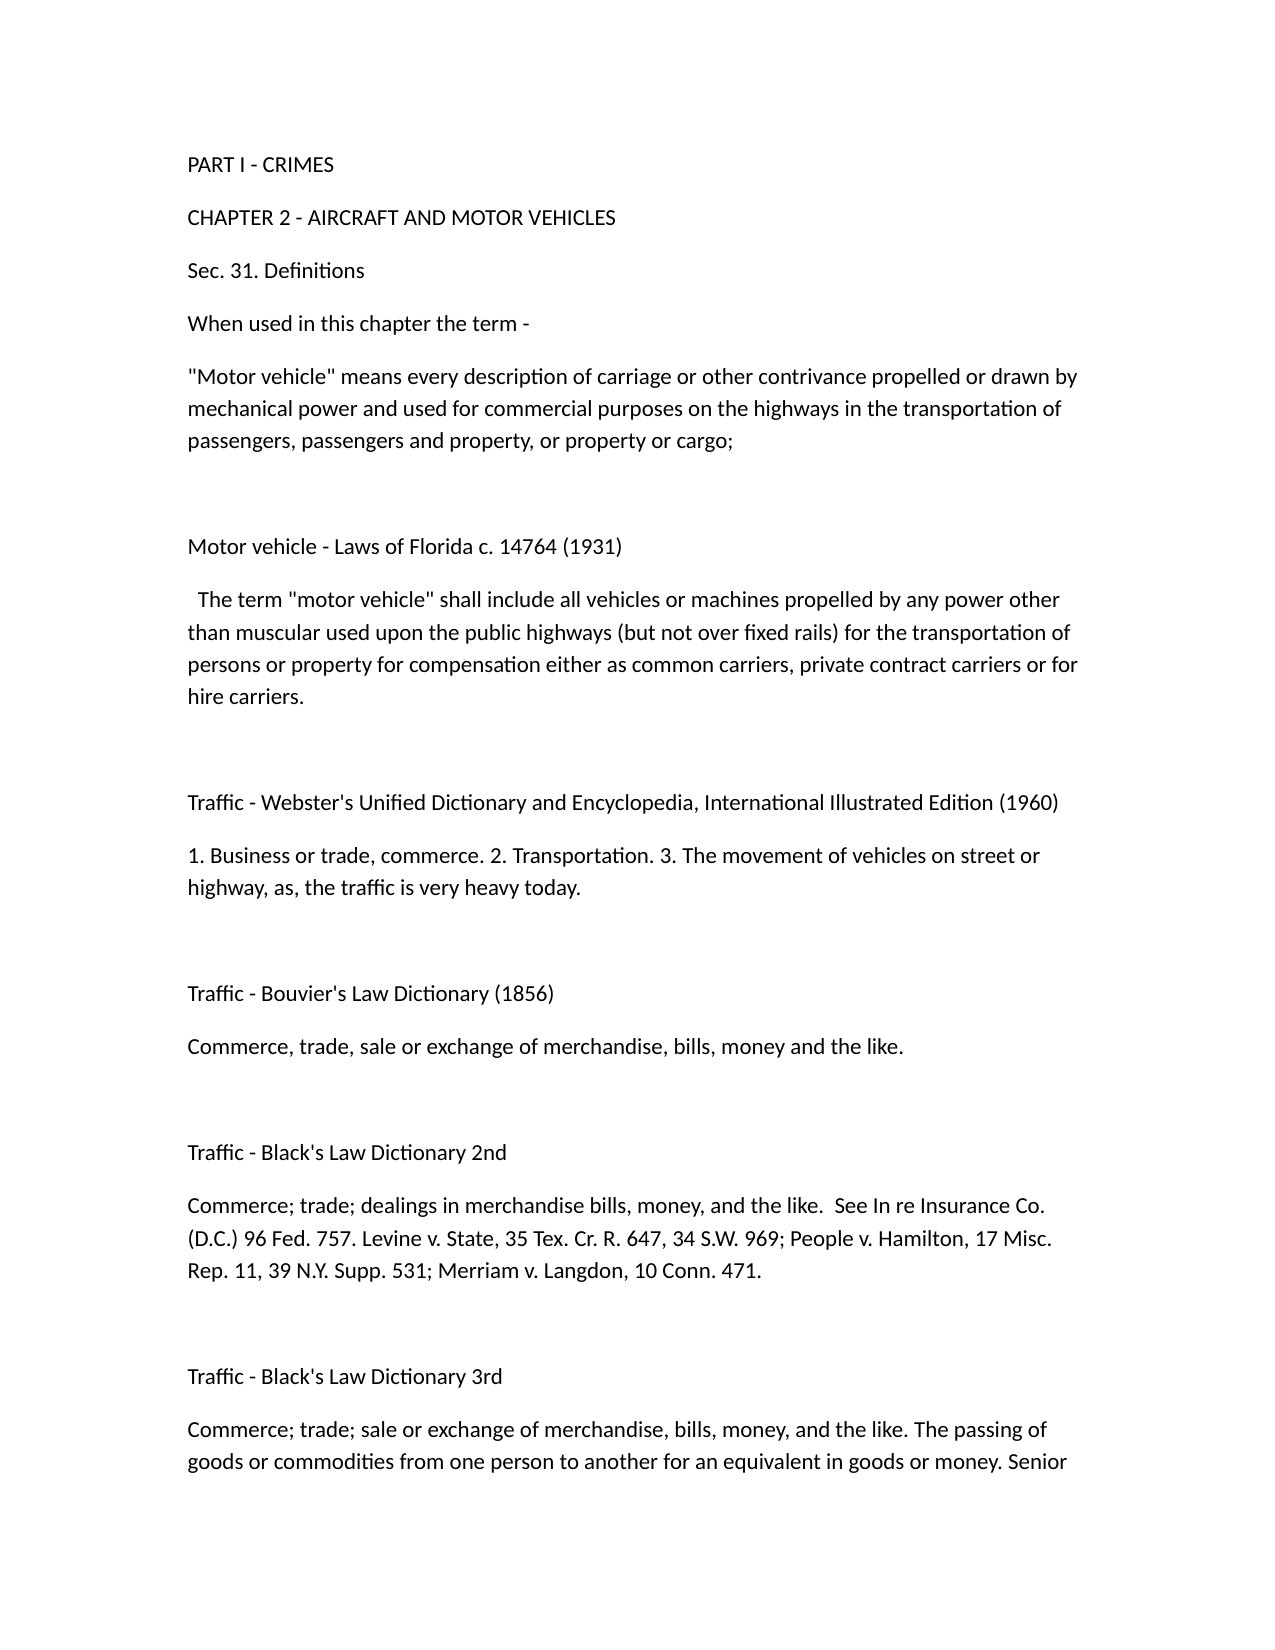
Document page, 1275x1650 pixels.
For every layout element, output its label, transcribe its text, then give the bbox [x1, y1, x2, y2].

text 1. Business or trade, commerce. 2. Transportation. 3. The movement of vehicles on street or highway, as, the traffic is very heavy today. [187, 841, 1087, 901]
text CHAPTER 2 - AIRCRAFT AND MOTOR VEHICLES [187, 203, 1087, 231]
text The term "motor vehicle" shall include all vehicles or machines propelled by any power other than muscular used upon the public highways (but not over fixed rails) for the transportation of persons or property for compensation either as common carriers, private contract carriers or for hire carriers. [187, 586, 1087, 710]
text Traffic - Black's Law Dictionary 2nd [187, 1138, 1087, 1166]
text Traffic - Black's Law Dictionary 3rd [187, 1362, 1087, 1390]
text Sec. 31. Definitions [187, 256, 1087, 284]
text "Motor vehicle" means every description of carriage or other contrivance propelled or drawn by mechanical power and used for commercial purposes on the highways in the transportation of passengers, passengers and property, or property or cargo; [187, 362, 1087, 454]
text Traffic - Bouvier's Law Dictionary (1856) [187, 979, 1087, 1007]
text PART I - CRIMES [187, 150, 1087, 178]
text Commerce; trade; sale or exchange of merchandise, bills, money, and the like. The passing of goods or commodities from one person to another for an equivalent in goods or money. Senior [187, 1415, 1087, 1475]
text Traffic - Webster's Unified Dictionary and Encyclopedia, International Illustrated Edition (1960) [187, 788, 1087, 816]
text Motor vehicle - Laws of Florida c. 14764 (1931) [187, 532, 1087, 561]
text When used in this chapter the term - [187, 309, 1087, 337]
text Commerce; trade; dealings in merchandise bills, money, and the like. See In re Insurance Co. (D.C.) 96 Fed. 757. Levine v. State, 35 Tex. Cr. R. 647, 34 S.W. 969; People v. Hamilton, 17 Misc. Rep. 11, 39 N.Y. Supp. 531; Merriam v. Langdon, 10 Conn. 471. [187, 1191, 1087, 1284]
text Commerce, trade, sale or exchange of merchandise, bills, money and the like. [187, 1032, 1087, 1060]
